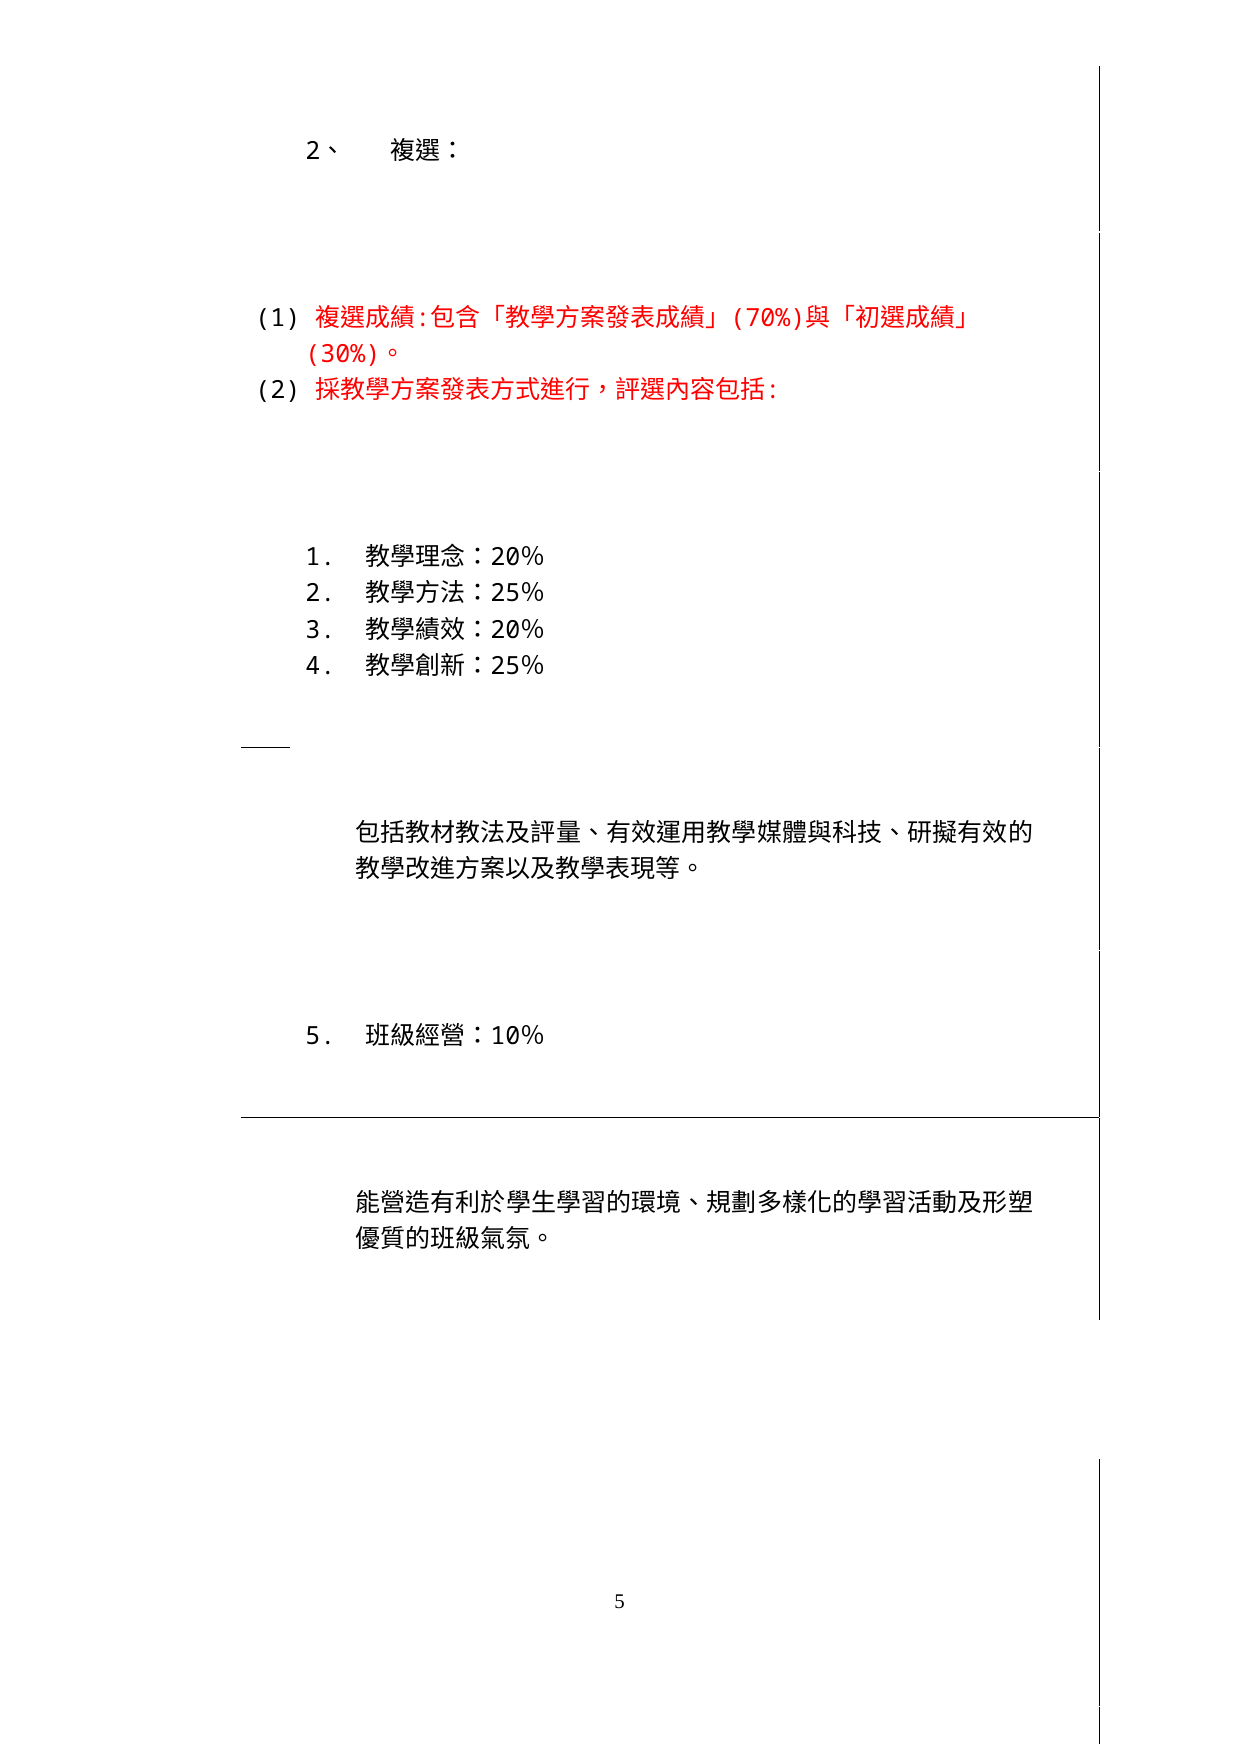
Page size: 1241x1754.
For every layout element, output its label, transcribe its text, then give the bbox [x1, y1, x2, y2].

list 教學創新：25％ [241, 580, 1098, 746]
list 複選： [241, 66, 1098, 231]
list 教學績效：20％ [241, 544, 1098, 580]
list 教學理念：20％ [241, 473, 1098, 508]
list 教學方法：25％ [241, 508, 1098, 544]
text 包括教材教法及評量、有效運用教學媒體與科技、研擬有效的教學改進方案以及教學表現等。 [291, 748, 1098, 950]
text 能營造有利於學生學習的環境、規劃多樣化的學習活動及形塑優質的班級氣氛。 [291, 1119, 1098, 1320]
list 採教學方案發表方式進行，評選內容包括: [191, 304, 1098, 471]
list 班級經營：10％ [241, 952, 1098, 1116]
list 複選成績:包含「教學方案發表成績」(70%)與「初選成績」(30%)。 [191, 233, 1098, 304]
